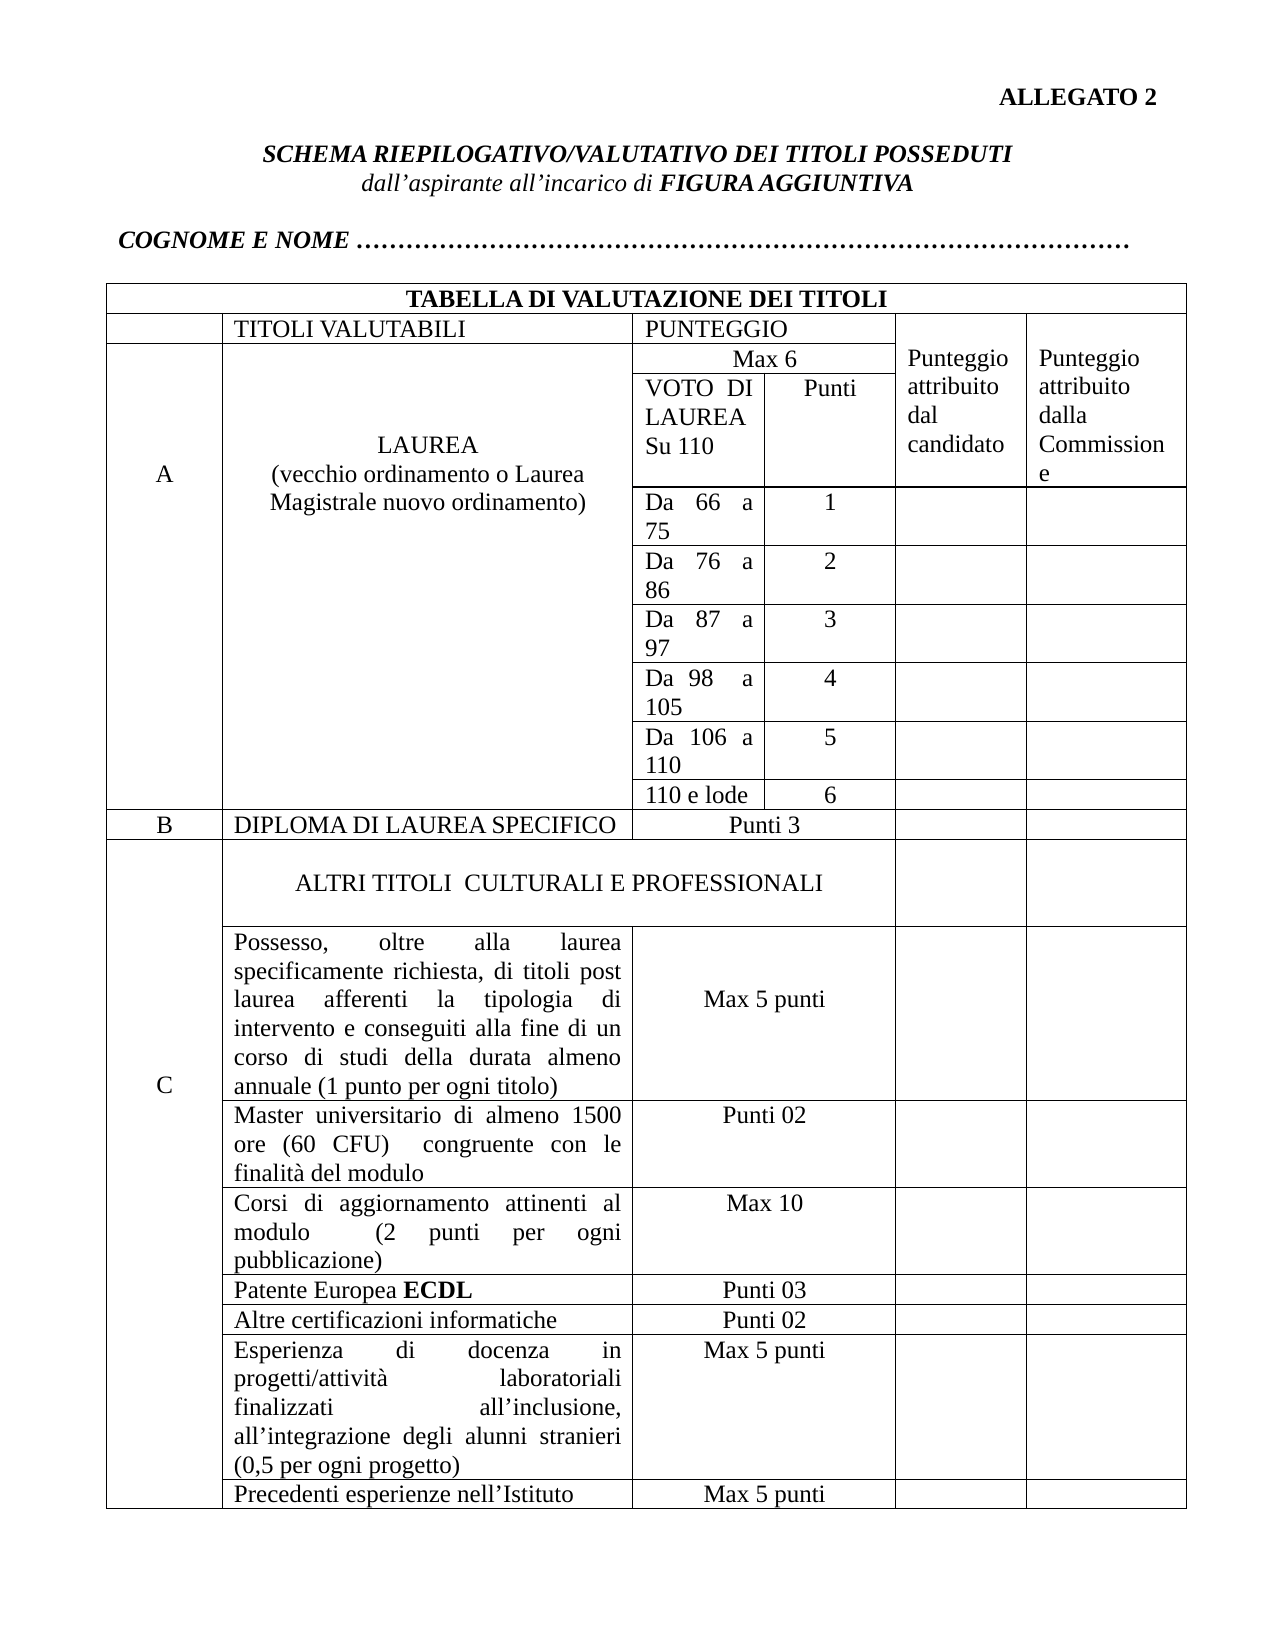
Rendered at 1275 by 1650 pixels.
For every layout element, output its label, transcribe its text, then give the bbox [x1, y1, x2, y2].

table_cell [1027, 722, 1186, 779]
table_cell LAUREA (vecchio ordinamento o Laurea Magistrale nuovo ordinamento) [223, 344, 632, 809]
table_cell Punti 02 [633, 1305, 895, 1334]
table_cell Da 87 a 97 [633, 605, 764, 662]
table_cell [107, 314, 222, 343]
table_cell 4 [765, 663, 895, 721]
table_cell DIPLOMA DI LAUREA SPECIFICO [223, 810, 632, 839]
table_cell Punti 03 [633, 1275, 895, 1304]
table_cell Punti 3 [633, 810, 895, 839]
table_cell Master universitario di almeno 1500 ore (60 CFU) congruente con le finalità del modulo [223, 1101, 632, 1187]
table_cell [896, 840, 1026, 926]
table_cell Max 5 punti [633, 1480, 895, 1508]
table_cell TITOLI VALUTABILI [223, 314, 632, 343]
table_cell [896, 663, 1026, 721]
table_cell Punteggio attribuito dal candidato [896, 314, 1026, 486]
table_cell Da 98 a 105 [633, 663, 764, 721]
table_cell [896, 1101, 1026, 1187]
table_cell 6 [765, 780, 895, 809]
table_cell [1027, 1335, 1186, 1478]
table_cell Max 5 punti [633, 1335, 895, 1478]
table_cell Da 76 a 86 [633, 546, 764, 603]
table_cell [1027, 810, 1186, 839]
table_cell [1027, 605, 1186, 662]
table_cell [1027, 488, 1186, 545]
table_cell B [107, 810, 222, 839]
text dall’aspirante all’incarico di FIGURA AGGIUNTIVA [118, 168, 1157, 197]
table_cell [1027, 663, 1186, 721]
table_cell [1027, 1275, 1186, 1304]
table_cell 5 [765, 722, 895, 779]
table_cell [896, 1335, 1026, 1478]
table_cell A [107, 344, 222, 809]
table_cell [896, 1188, 1026, 1274]
table_cell [896, 1480, 1026, 1508]
table_cell [1027, 546, 1186, 603]
table_cell Possesso, oltre alla laurea specificamente richiesta, di titoli post laurea afferenti la tipologia di intervento e conseguiti alla fine di un corso di studi della durata almeno annuale (1 punto per ogni titolo) [223, 927, 632, 1099]
table_cell Punteggio attribuito dalla Commissione [1027, 314, 1186, 486]
table_cell Max 5 punti [633, 927, 895, 1099]
table_cell Da 66 a 75 [633, 488, 764, 545]
text ALLEGATO 2 [118, 82, 1157, 111]
table_cell [1027, 1188, 1186, 1274]
table_cell [896, 1275, 1026, 1304]
table_cell [896, 605, 1026, 662]
table_cell Da 106 a 110 [633, 722, 764, 779]
table_cell [896, 546, 1026, 603]
table_cell Punti 02 [633, 1101, 895, 1187]
table_cell [1027, 1305, 1186, 1334]
table_cell Precedenti esperienze nell’Istituto [223, 1480, 632, 1508]
table_cell [896, 1305, 1026, 1334]
table_cell VOTO DI LAUREA Su 110 [633, 374, 764, 486]
table_cell 1 [765, 488, 895, 545]
table_cell Max 6 [633, 344, 895, 372]
table_cell 3 [765, 605, 895, 662]
table_cell [1027, 927, 1186, 1099]
table_cell [896, 810, 1026, 839]
table_cell [896, 722, 1026, 779]
table_cell Punti [765, 374, 895, 486]
table_cell 2 [765, 546, 895, 603]
table_cell ALTRI TITOLI CULTURALI E PROFESSIONALI [223, 840, 895, 926]
table_cell [1027, 1101, 1186, 1187]
table_cell Altre certificazioni informatiche [223, 1305, 632, 1334]
table_cell [896, 780, 1026, 809]
table_cell Patente Europea ECDL [223, 1275, 632, 1304]
table_cell Esperienza di docenza in progetti/attività laboratoriali finalizzati all’inclusione, all’integrazione degli alunni stranieri (0,5 per ogni progetto) [223, 1335, 632, 1478]
table_cell [1027, 840, 1186, 926]
table_cell 110 e lode [633, 780, 764, 809]
table_header TABELLA DI VALUTAZIONE DEI TITOLI [107, 284, 1186, 313]
table_cell [1027, 1480, 1186, 1508]
table_cell [896, 488, 1026, 545]
table_cell [1027, 780, 1186, 809]
table_cell C [107, 840, 222, 1508]
table_cell Max 10 [633, 1188, 895, 1274]
table_cell Corsi di aggiornamento attinenti al modulo (2 punti per ogni pubblicazione) [223, 1188, 632, 1274]
table_cell [896, 927, 1026, 1099]
text COGNOME E NOME ………………………………………………………………………………… [118, 226, 1157, 254]
text SCHEMA RIEPILOGATIVO/VALUTATIVO DEI TITOLI POSSEDUTI [118, 139, 1157, 168]
table_cell PUNTEGGIO [633, 314, 895, 343]
